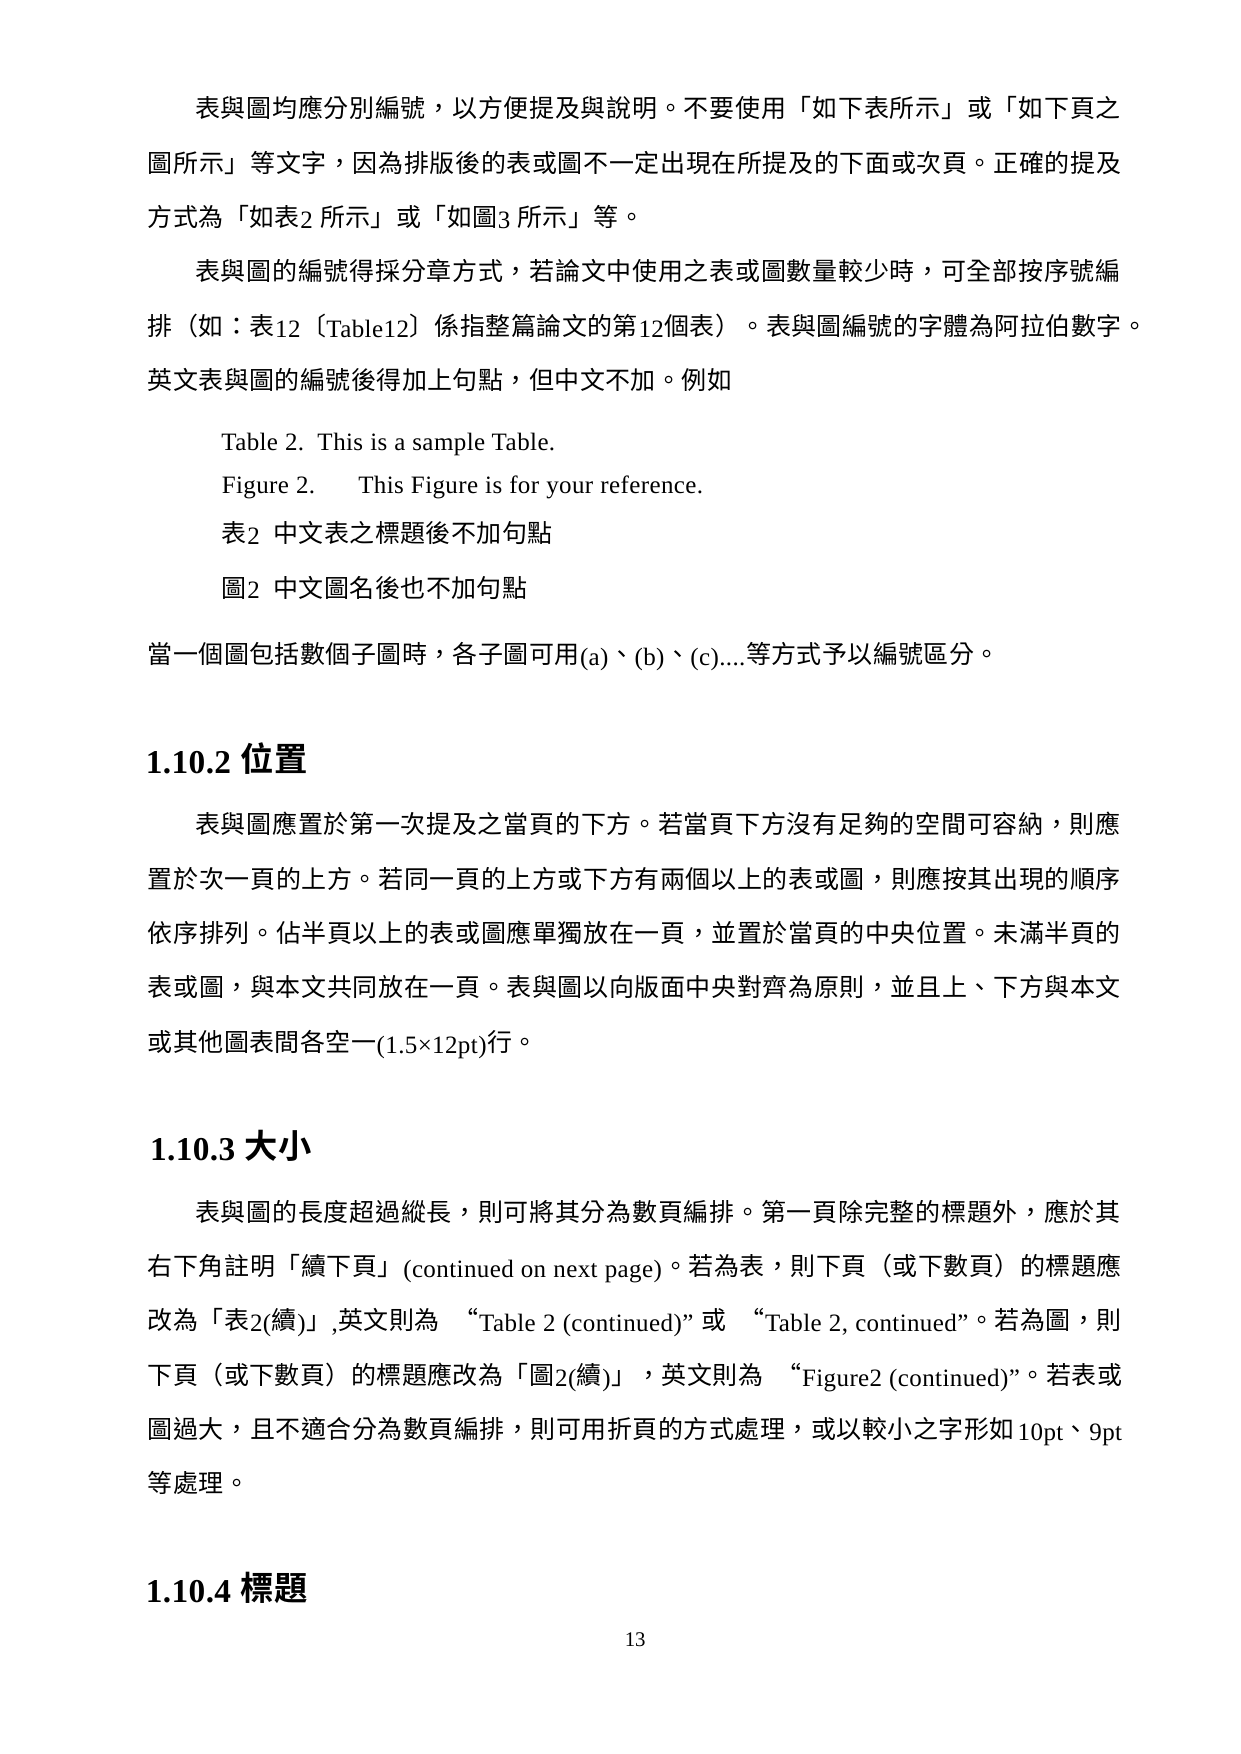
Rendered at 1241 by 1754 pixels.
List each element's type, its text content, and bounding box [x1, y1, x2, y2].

text 1.10.2 位置 [146, 732, 1122, 781]
text 表2 中文表之標題後不加句點 [148, 514, 1122, 550]
text 1.10.3 大小 [148, 1120, 1122, 1168]
text 圖2 中文圖名後也不加句點 [148, 568, 1122, 604]
text 表與圖的長度超過縱長，則可將其分為數頁編排。第一頁除完整的標題外，應於其右下角註明「續下頁」(continued on next page)。若為表，則下頁（或下數頁）的標題應改為「表2(續)」,英文則為 “Table 2 (continued)” 或 “Table 2, continued”。若為圖，則下頁（或下數頁）的標題應改為「圖2(續)」，英文則為 “Figure2 (continued)”。若表或圖過大，且不適合分為數頁編排，則可用折頁的方式處理，或以較小之字形如10pt、9pt等處理。 [148, 1192, 1122, 1500]
text 表與圖的編號得採分章方式，若論文中使用之表或圖數量較少時，可全部按序號編排（如：表12〔Table12〕係指整篇論文的第12個表）。表與圖編號的字體為阿拉伯數字。英文表與圖的編號後得加上句點，但中文不加。例如 [148, 252, 1122, 397]
text 1.10.4 標題 [146, 1561, 1122, 1609]
text 表與圖均應分別編號，以方便提及與說明。不要使用「如下表所示」或「如下頁之圖所示」等文字，因為排版後的表或圖不一定出現在所提及的下面或次頁。正確的提及方式為「如表2 所示」或「如圖3 所示」等。 [148, 89, 1122, 234]
text 表與圖應置於第一次提及之當頁的下方。若當頁下方沒有足夠的空間可容納，則應置於次一頁的上方。若同一頁的上方或下方有兩個以上的表或圖，則應按其出現的順序依序排列。佔半頁以上的表或圖應單獨放在一頁，並置於當頁的中央位置。未滿半頁的表或圖，與本文共同放在一頁。表與圖以向版面中央對齊為原則，並且上、下方與本文或其他圖表間各空一(1.5×12pt)行。 [148, 805, 1122, 1058]
text Table 2. This is a sample Table. [148, 427, 1122, 456]
text Figure 2. This Figure is for your reference. [148, 471, 1122, 499]
text 當一個圖包括數個子圖時，各子圖可用(a)、(b)、(c)....等方式予以編號區分。 [148, 635, 1122, 671]
